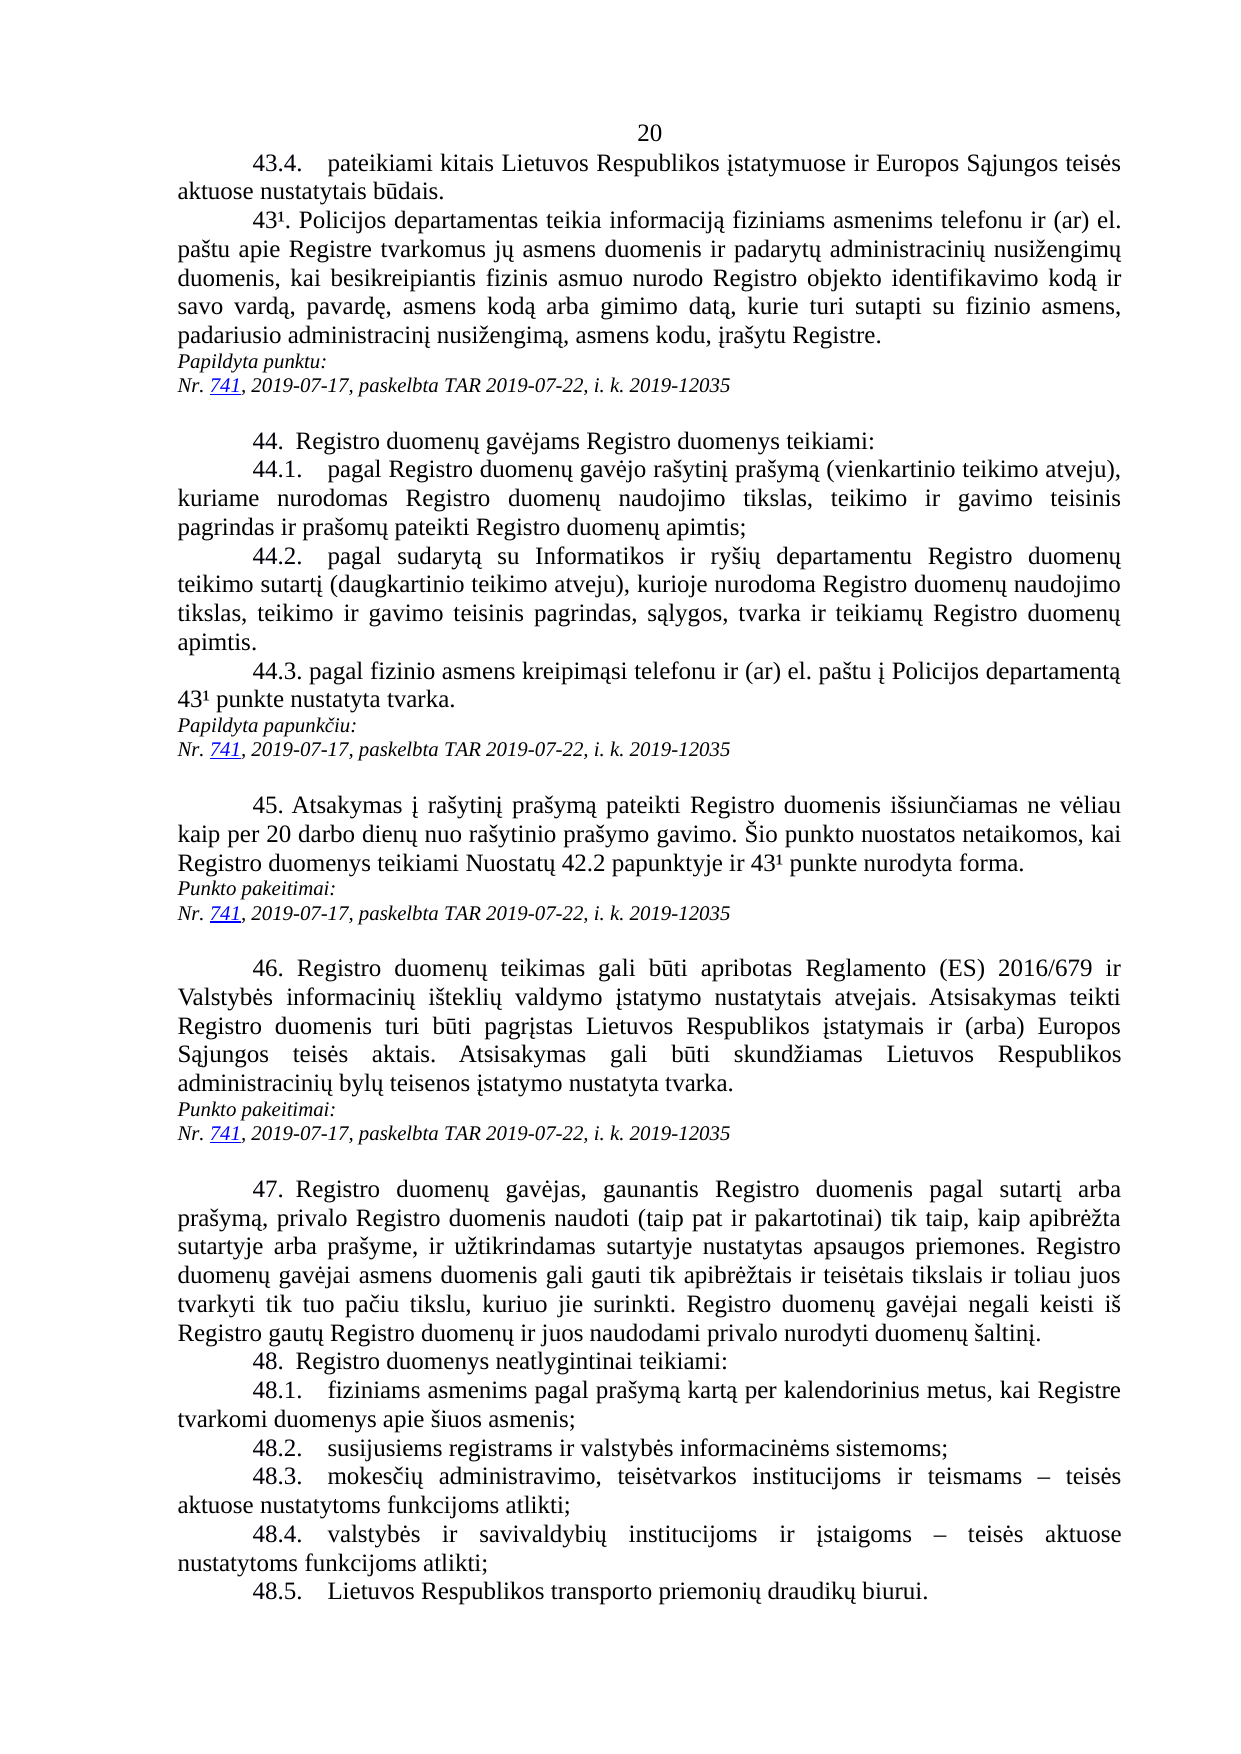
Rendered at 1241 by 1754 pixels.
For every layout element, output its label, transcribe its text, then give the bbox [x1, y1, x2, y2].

text 44.2. pagal sudarytą su Informatikos ir ryšių departamentu Registro duomenų teikimo sutartį (daugkartinio teikimo atveju), kurioje nurodoma Registro duomenų naudojimo tikslas, teikimo ir gavimo teisinis pagrindas, sąlygos, tvarka ir teikiamų Registro duomenų apimtis. [177, 541, 1122, 656]
text 45. Atsakymas į rašytinį prašymą pateikti Registro duomenis išsiunčiamas ne vėliau kaip per 20 darbo dienų nuo rašytinio prašymo gavimo. Šio punkto nuostatos netaikomos, kai Registro duomenys teikiami Nuostatų 42.2 papunktyje ir 43¹ punkte nurodyta forma. [177, 790, 1122, 876]
text 48.4. valstybės ir savivaldybių institucijoms ir įstaigoms – teisės aktuose nustatytoms funkcijoms atlikti; [177, 1519, 1122, 1576]
text 48. Registro duomenys neatlygintinai teikiami: [177, 1346, 1122, 1375]
text Punkto pakeitimai: [177, 1097, 1122, 1121]
text 48.3. mokesčių administravimo, teisėtvarkos institucijoms ir teismams – teisės aktuose nustatytoms funkcijoms atlikti; [177, 1461, 1122, 1519]
text 43.4. pateikiami kitais Lietuvos Respublikos įstatymuose ir Europos Sąjungos teisės aktuose nustatytais būdais. [177, 148, 1122, 205]
text 43¹. Policijos departamentas teikia informaciją fiziniams asmenims telefonu ir (ar) el. paštu apie Registre tvarkomus jų asmens duomenis ir padarytų administracinių nusižengimų duomenis, kai besikreipiantis fizinis asmuo nurodo Registro objekto identifikavimo kodą ir savo vardą, pavardę, asmens kodą arba gimimo datą, kurie turi sutapti su fizinio asmens, padariusio administracinį nusižengimą, asmens kodu, įrašytu Registre. [177, 205, 1122, 349]
text 48.5. Lietuvos Respublikos transporto priemonių draudikų biurui. [177, 1576, 1122, 1605]
text Nr. 741, 2019-07-17, paskelbta TAR 2019-07-22, i. k. 2019-12035 [177, 373, 1122, 397]
text 44.3. pagal fizinio asmens kreipimąsi telefonu ir (ar) el. paštu į Policijos departamentą 43¹ punkte nustatyta tvarka. [177, 656, 1122, 713]
text Papildyta punktu: [177, 349, 1122, 373]
text Papildyta papunkčiu: [177, 713, 1122, 737]
text 44.1. pagal Registro duomenų gavėjo rašytinį prašymą (vienkartinio teikimo atveju), kuriame nurodomas Registro duomenų naudojimo tikslas, teikimo ir gavimo teisinis pagrindas ir prašomų pateikti Registro duomenų apimtis; [177, 454, 1122, 541]
text Punkto pakeitimai: [177, 876, 1122, 900]
text 44. Registro duomenų gavėjams Registro duomenys teikiami: [177, 426, 1122, 454]
text Nr. 741, 2019-07-17, paskelbta TAR 2019-07-22, i. k. 2019-12035 [177, 1121, 1122, 1145]
text 48.1. fiziniams asmenims pagal prašymą kartą per kalendorinius metus, kai Registre tvarkomi duomenys apie šiuos asmenis; [177, 1375, 1122, 1433]
text 46. Registro duomenų teikimas gali būti apribotas Reglamento (ES) 2016/679 ir Valstybės informacinių išteklių valdymo įstatymo nustatytais atvejais. Atsisakymas teikti Registro duomenis turi būti pagrįstas Lietuvos Respublikos įstatymais ir (arba) Europos Sąjungos teisės aktais. Atsisakymas gali būti skundžiamas Lietuvos Respublikos administracinių bylų teisenos įstatymo nustatyta tvarka. [177, 953, 1122, 1097]
text 47. Registro duomenų gavėjas, gaunantis Registro duomenis pagal sutartį arba prašymą, privalo Registro duomenis naudoti (taip pat ir pakartotinai) tik taip, kaip apibrėžta sutartyje arba prašyme, ir užtikrindamas sutartyje nustatytas apsaugos priemones. Registro duomenų gavėjai asmens duomenis gali gauti tik apibrėžtais ir teisėtais tikslais ir toliau juos tvarkyti tik tuo pačiu tikslu, kuriuo jie surinkti. Registro duomenų gavėjai negali keisti iš Registro gautų Registro duomenų ir juos naudodami privalo nurodyti duomenų šaltinį. [177, 1174, 1122, 1346]
text 48.2. susijusiems registrams ir valstybės informacinėms sistemoms; [177, 1433, 1122, 1461]
text Nr. 741, 2019-07-17, paskelbta TAR 2019-07-22, i. k. 2019-12035 [177, 737, 1122, 761]
text Nr. 741, 2019-07-17, paskelbta TAR 2019-07-22, i. k. 2019-12035 [177, 900, 1122, 924]
